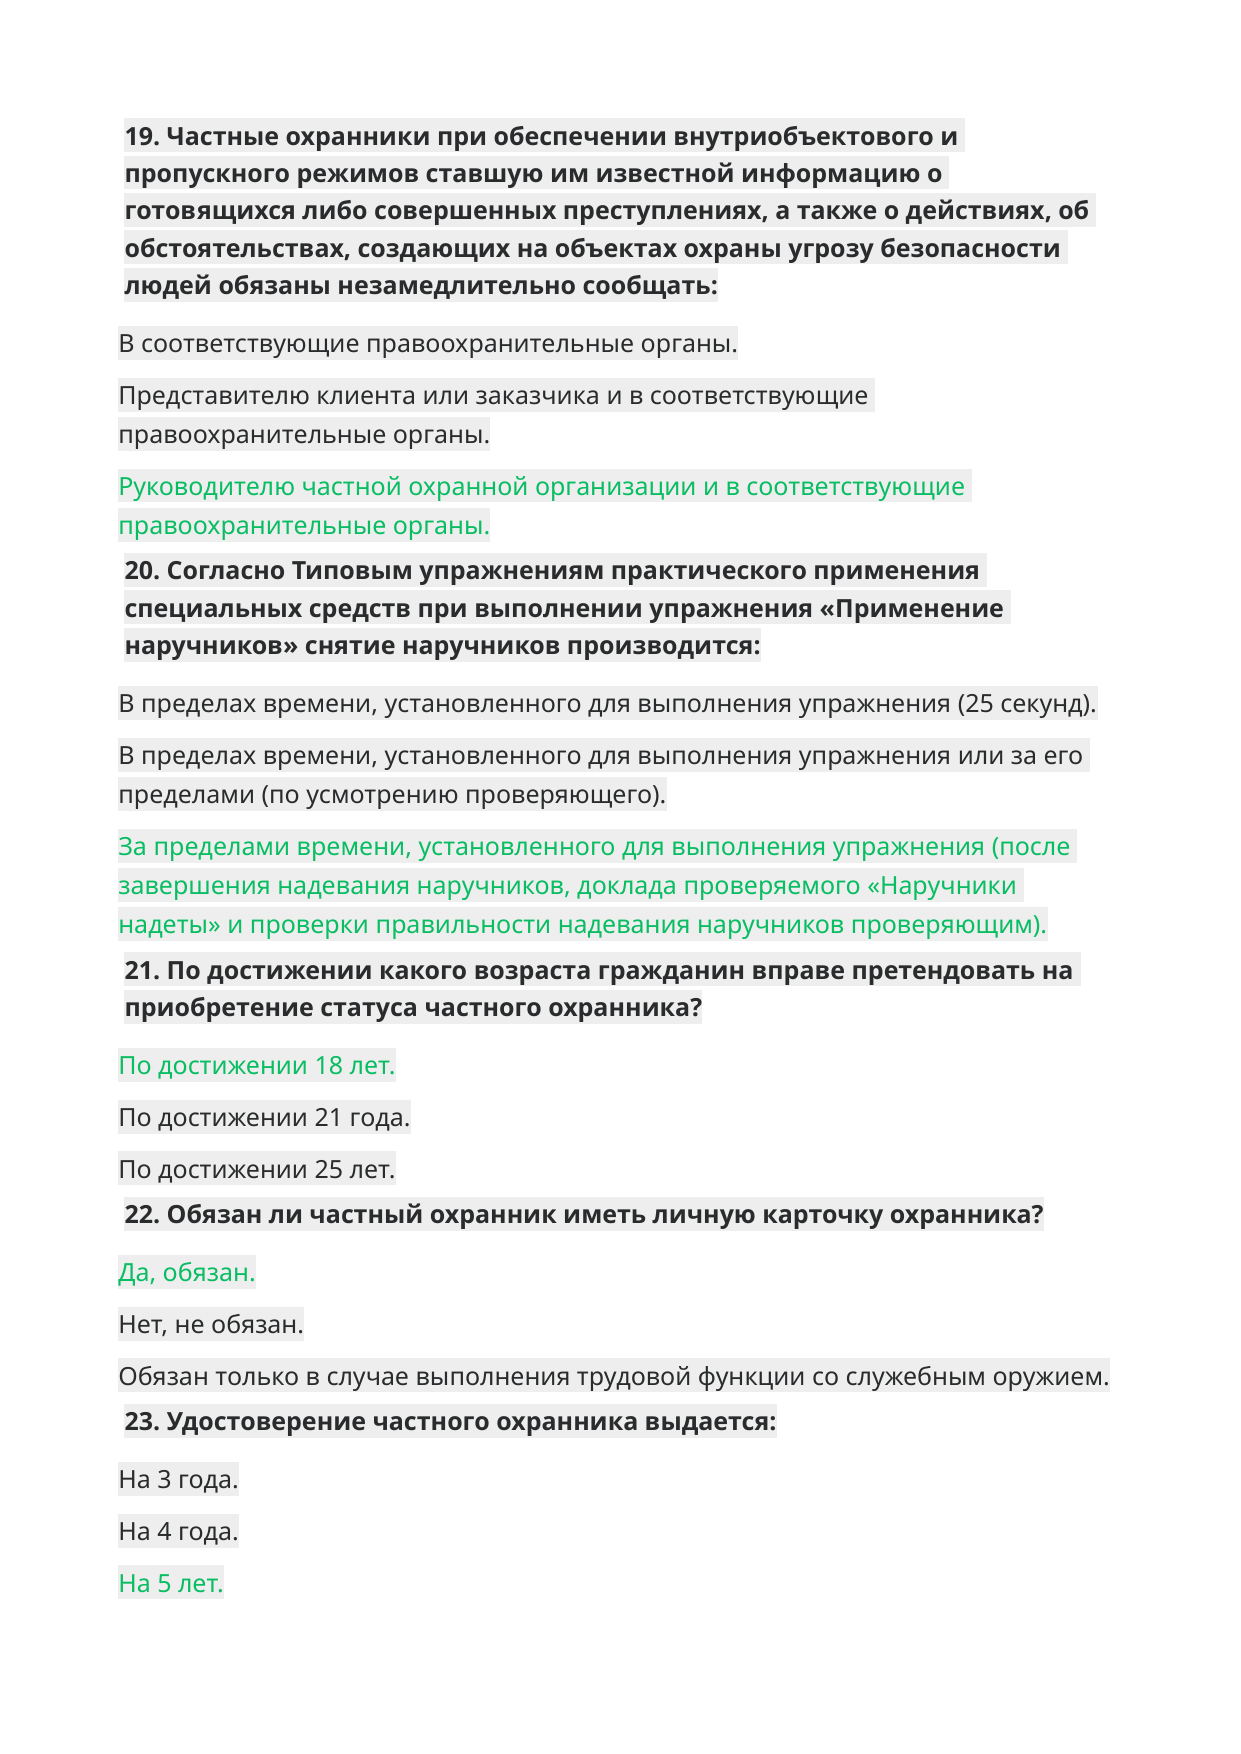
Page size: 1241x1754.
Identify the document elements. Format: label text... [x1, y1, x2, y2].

text На 3 года. [118, 1462, 1122, 1496]
text В пределах времени, установленного для выполнения упражнения (25 секунд). [118, 686, 1122, 720]
text На 5 лет. [118, 1565, 1122, 1599]
subtitle 22. Обязан ли частный охранник иметь личную карточку охранника? [124, 1197, 1116, 1231]
text По достижении 21 года. [118, 1099, 1122, 1134]
text На 4 года. [118, 1513, 1122, 1548]
text Представителю клиента или заказчика и в соответствующие правоохранительные органы. [118, 378, 1122, 451]
text Нет, не обязан. [118, 1307, 1122, 1341]
text Обязан только в случае выполнения трудовой функции со служебным оружием. [118, 1358, 1122, 1392]
text Руководителю частной охранной организации и в соответствующие правоохранительные органы. [118, 468, 1122, 542]
text В пределах времени, установленного для выполнения упражнения или за его пределами (по усмотрению проверяющего). [118, 738, 1122, 811]
text За пределами времени, установленного для выполнения упражнения (после завершения надевания наручников, доклада проверяемого «Наручники надеты» и проверки правильности надевания наручников проверяющим). [118, 828, 1122, 941]
text По достижении 25 лет. [118, 1151, 1122, 1185]
subtitle 23. Удостоверение частного охранника выдается: [124, 1404, 1116, 1438]
text Да, обязан. [118, 1255, 1122, 1289]
subtitle 19. Частные охранники при обеспечении внутриобъектового и пропускного режимов ставшую им известной информацию о готовящихся либо совершенных преступлениях, а также о действиях, об обстоятельствах, создающих на объектах охраны угрозу безопасности людей обязаны незамедлительно сообщать: [124, 118, 1116, 302]
text По достижении 18 лет. [118, 1048, 1122, 1082]
text В соответствующие правоохранительные органы. [118, 326, 1122, 360]
subtitle 20. Согласно Типовым упражнениям практического применения специальных средств при выполнении упражнения «Применение наручников» снятие наручников производится: [124, 553, 1116, 662]
subtitle 21. По достижении какого возраста гражданин вправе претендовать на приобретение статуса частного охранника? [124, 952, 1116, 1024]
